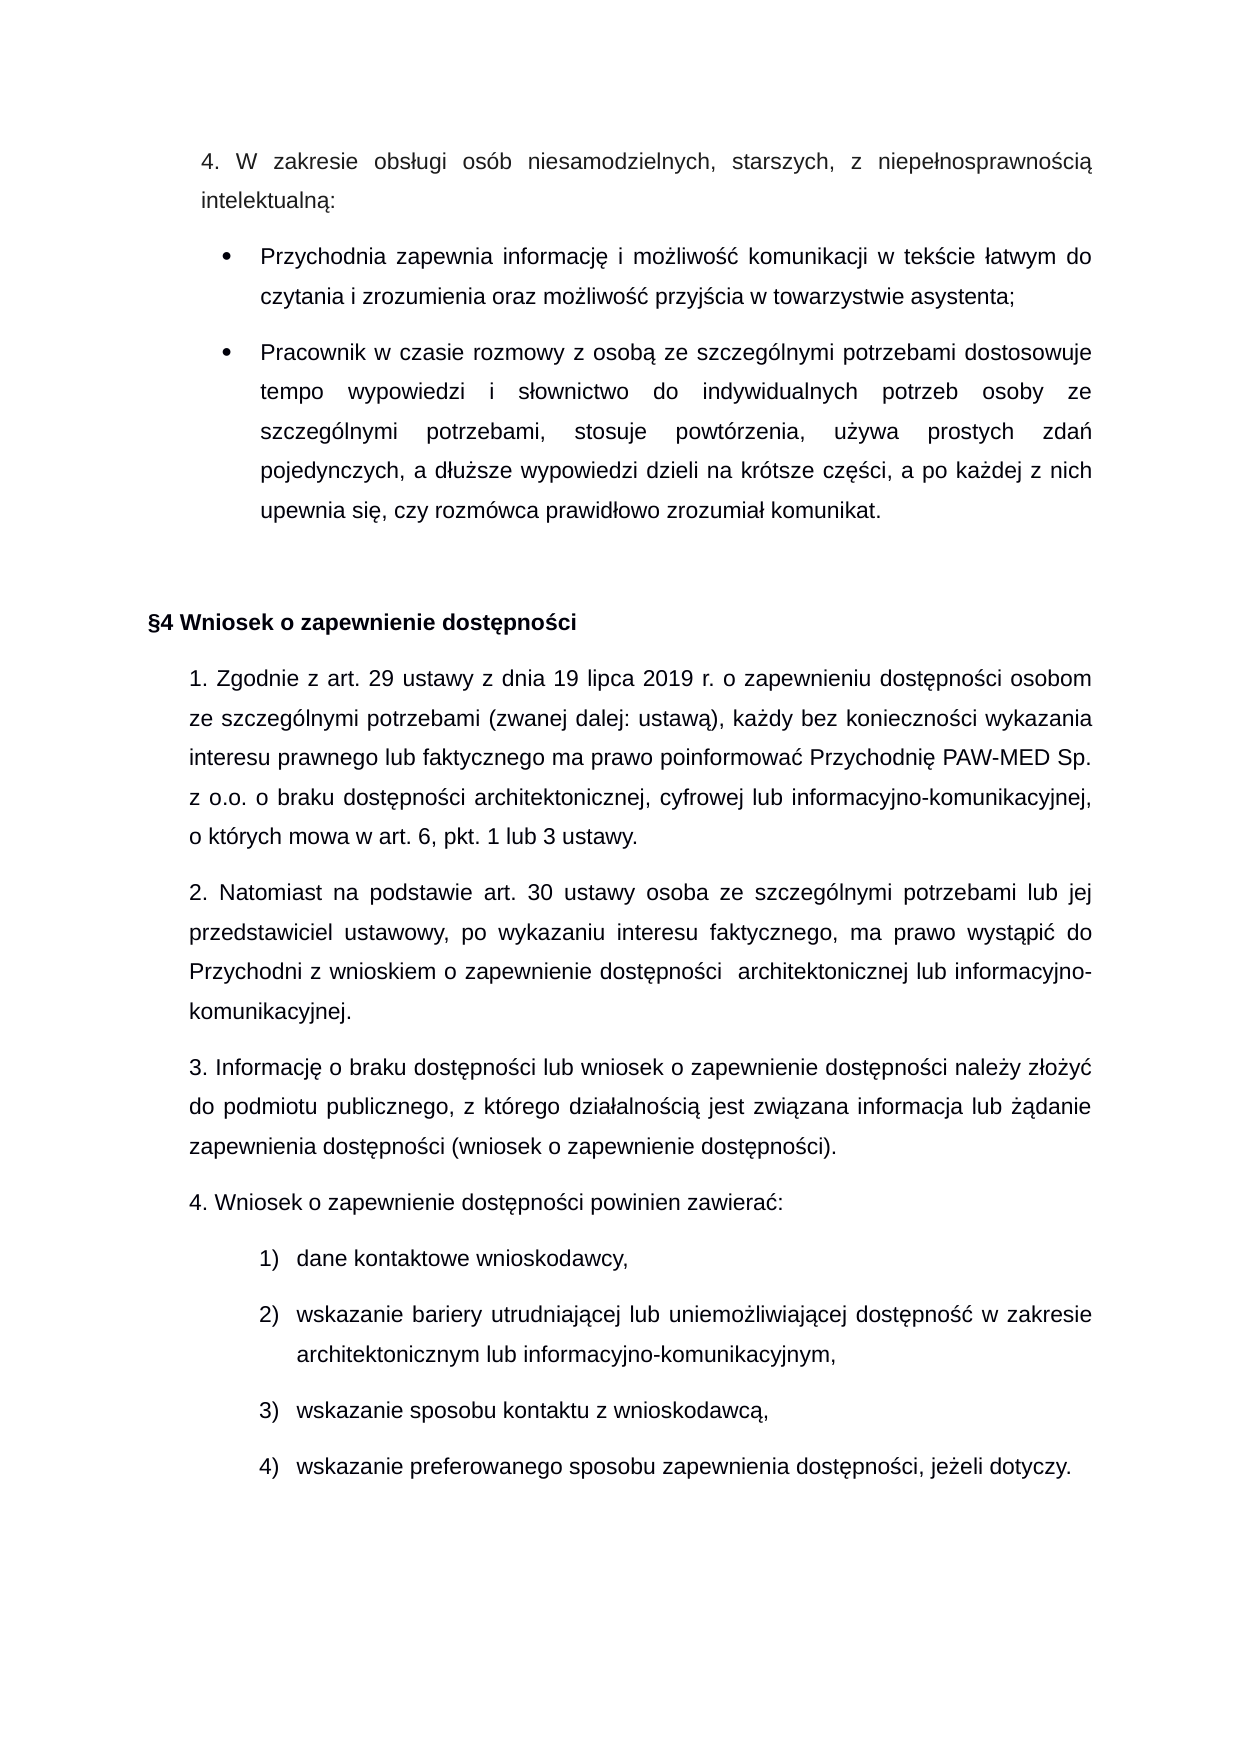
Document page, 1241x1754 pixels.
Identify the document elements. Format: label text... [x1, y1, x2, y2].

text §4 Wniosek o zapewnienie dostępności [148, 609, 1093, 635]
list 2. Natomiast na podstawie art. 30 ustawy osoba ze szczególnymi potrzebami lub jej przedstawiciel ustawowy, po wykazaniu interesu faktycznego, ma prawo wystąpić do Przychodni z wnioskiem o zapewnienie dostępności architektonicznej lub informacyjno-komunikacyjnej. [189, 879, 1093, 1024]
list 3. Informację o braku dostępności lub wniosek o zapewnienie dostępności należy złożyć do podmiotu publicznego, z którego działalnością jest związana informacja lub żądanie zapewnienia dostępności (wniosek o zapewnienie dostępności). [189, 1054, 1093, 1159]
list 4. W zakresie obsługi osób niesamodzielnych, starszych, z niepełnosprawnością intelektualną: [201, 148, 1093, 213]
list wskazanie bariery utrudniającej lub uniemożliwiającej dostępność w zakresie architektonicznym lub informacyjno-komunikacyjnym, [259, 1301, 1093, 1367]
list Pracownik w czasie rozmowy z osobą ze szczególnymi potrzebami dostosowuje tempo wypowiedzi i słownictwo do indywidualnych potrzeb osoby ze szczególnymi potrzebami, stosuje powtórzenia, używa prostych zdań pojedynczych, a dłuższe wypowiedzi dzieli na krótsze części, a po każdej z nich upewnia się, czy rozmówca prawidłowo zrozumiał komunikat. [223, 339, 1093, 523]
list 1. Zgodnie z art. 29 ustawy z dnia 19 lipca 2019 r. o zapewnieniu dostępności osobom ze szczególnymi potrzebami (zwanej dalej: ustawą), każdy bez konieczności wykazania interesu prawnego lub faktycznego ma prawo poinformować Przychodnię PAW-MED Sp. z o.o. o braku dostępności architektonicznej, cyfrowej lub informacyjno-komunikacyjnej, o których mowa w art. 6, pkt. 1 lub 3 ustawy. [189, 665, 1093, 849]
list 4. Wniosek o zapewnienie dostępności powinien zawierać: [189, 1189, 1093, 1215]
list dane kontaktowe wnioskodawcy, [259, 1245, 1093, 1271]
list Przychodnia zapewnia informację i możliwość komunikacji w tekście łatwym do czytania i zrozumienia oraz możliwość przyjścia w towarzystwie asystenta; [223, 243, 1093, 309]
list wskazanie sposobu kontaktu z wnioskodawcą, [259, 1397, 1093, 1423]
list wskazanie preferowanego sposobu zapewnienia dostępności, jeżeli dotyczy. [259, 1453, 1093, 1479]
